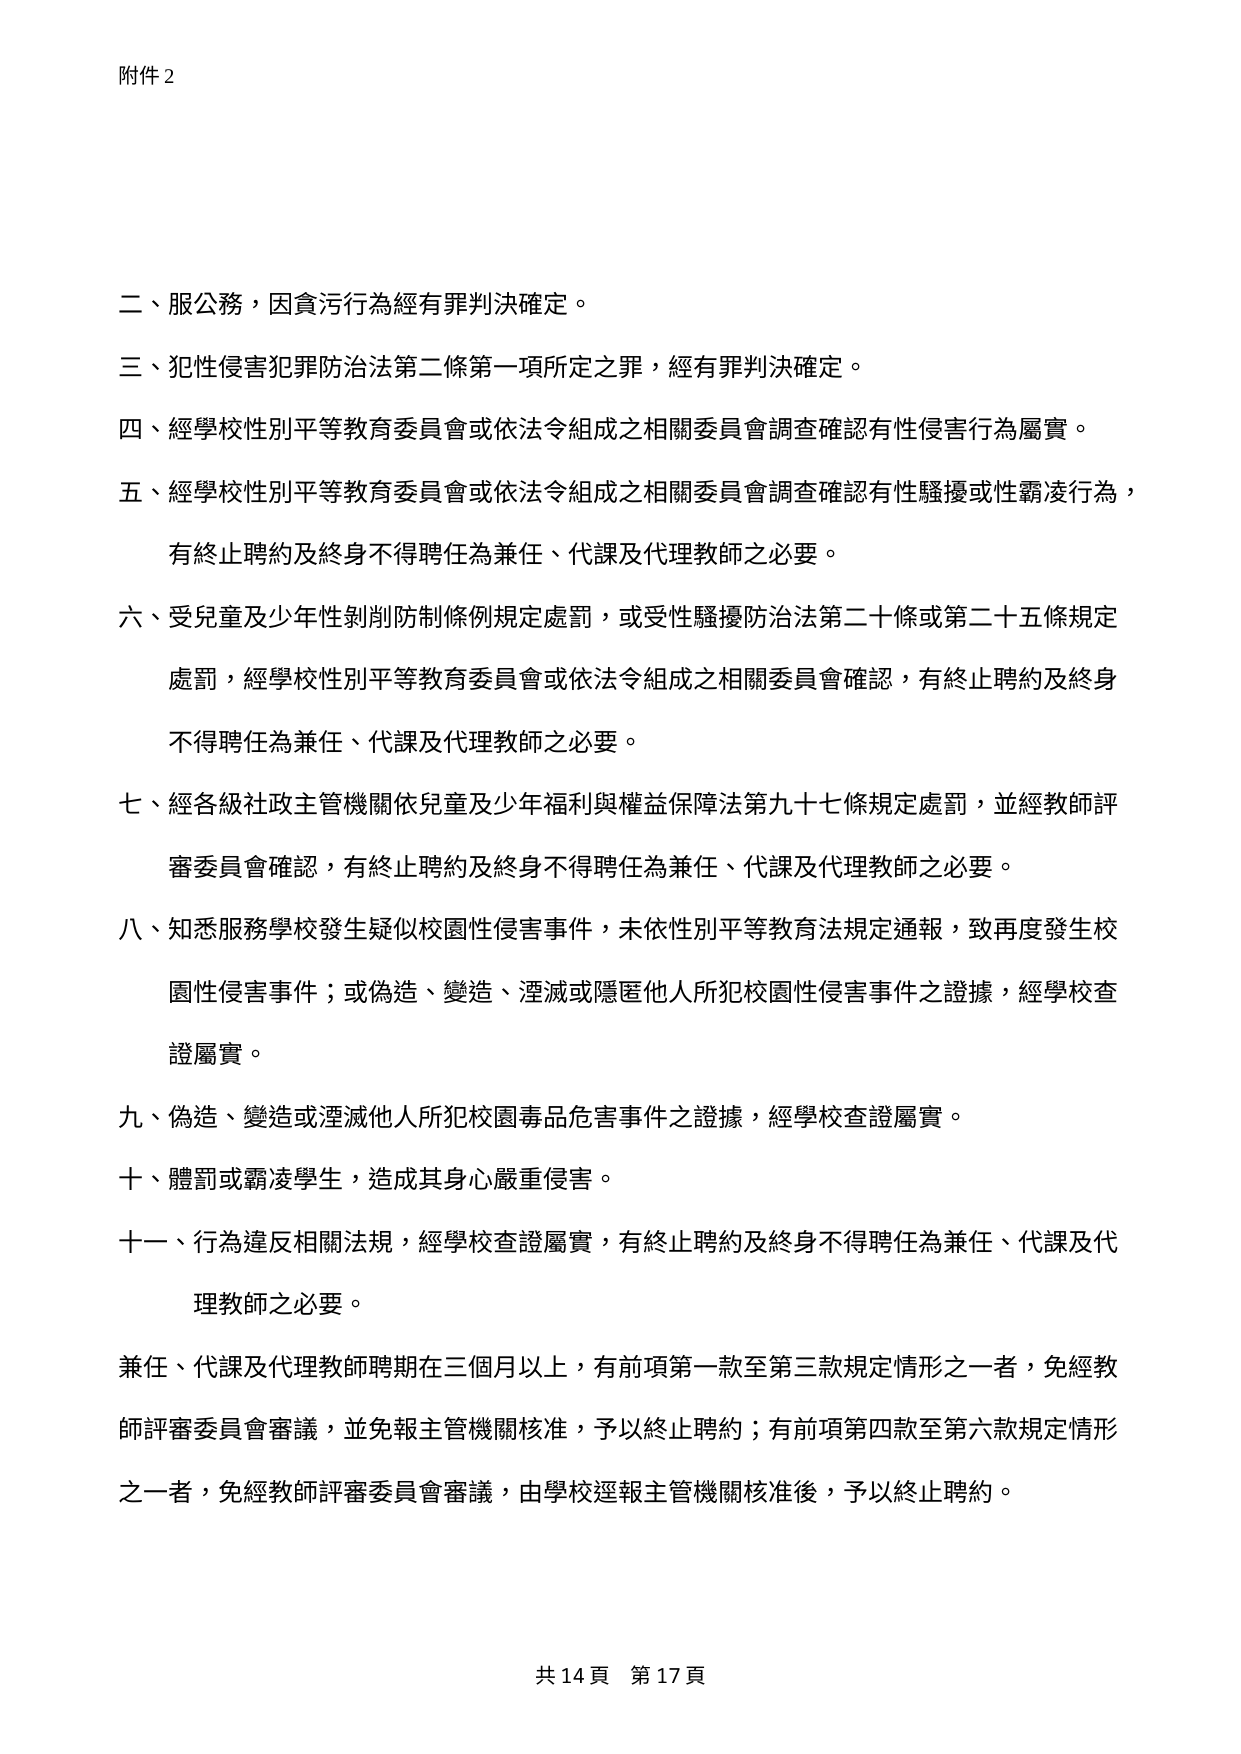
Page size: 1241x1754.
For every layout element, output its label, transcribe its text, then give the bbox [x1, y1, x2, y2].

text 八、知悉服務學校發生疑似校園性侵害事件，未依性別平等教育法規定通報，致再度發生校園性侵害事件；或偽造、變造、湮滅或隱匿他人所犯校園性侵害事件之證據，經學校查證屬實。 [118, 886, 1122, 1074]
text 十一、行為違反相關法規，經學校查證屬實，有終止聘約及終身不得聘任為兼任、代課及代理教師之必要。 [118, 1199, 1122, 1324]
text 六、受兒童及少年性剝削防制條例規定處罰，或受性騷擾防治法第二十條或第二十五條規定處罰，經學校性別平等教育委員會或依法令組成之相關委員會確認，有終止聘約及終身不得聘任為兼任、代課及代理教師之必要。 [118, 574, 1122, 761]
text 兼任、代課及代理教師聘期在三個月以上，有前項第一款至第三款規定情形之一者，免經教師評審委員會審議，並免報主管機關核准，予以終止聘約；有前項第四款至第六款規定情形之一者，免經教師評審委員會審議，由學校逕報主管機關核准後，予以終止聘約。 [118, 1324, 1122, 1511]
text 三、犯性侵害犯罪防治法第二條第一項所定之罪，經有罪判決確定。 [118, 324, 1122, 386]
text 七、經各級社政主管機關依兒童及少年福利與權益保障法第九十七條規定處罰，並經教師評審委員會確認，有終止聘約及終身不得聘任為兼任、代課及代理教師之必要。 [118, 761, 1122, 886]
text 九、偽造、變造或湮滅他人所犯校園毒品危害事件之證據，經學校查證屬實。 [118, 1074, 1122, 1136]
text 五、經學校性別平等教育委員會或依法令組成之相關委員會調查確認有性騷擾或性霸凌行為，有終止聘約及終身不得聘任為兼任、代課及代理教師之必要。 [118, 449, 1122, 574]
text 四、經學校性別平等教育委員會或依法令組成之相關委員會調查確認有性侵害行為屬實。 [118, 386, 1122, 449]
text 十、體罰或霸凌學生，造成其身心嚴重侵害。 [118, 1136, 1122, 1199]
text 二、服公務，因貪污行為經有罪判決確定。 [118, 261, 1122, 324]
